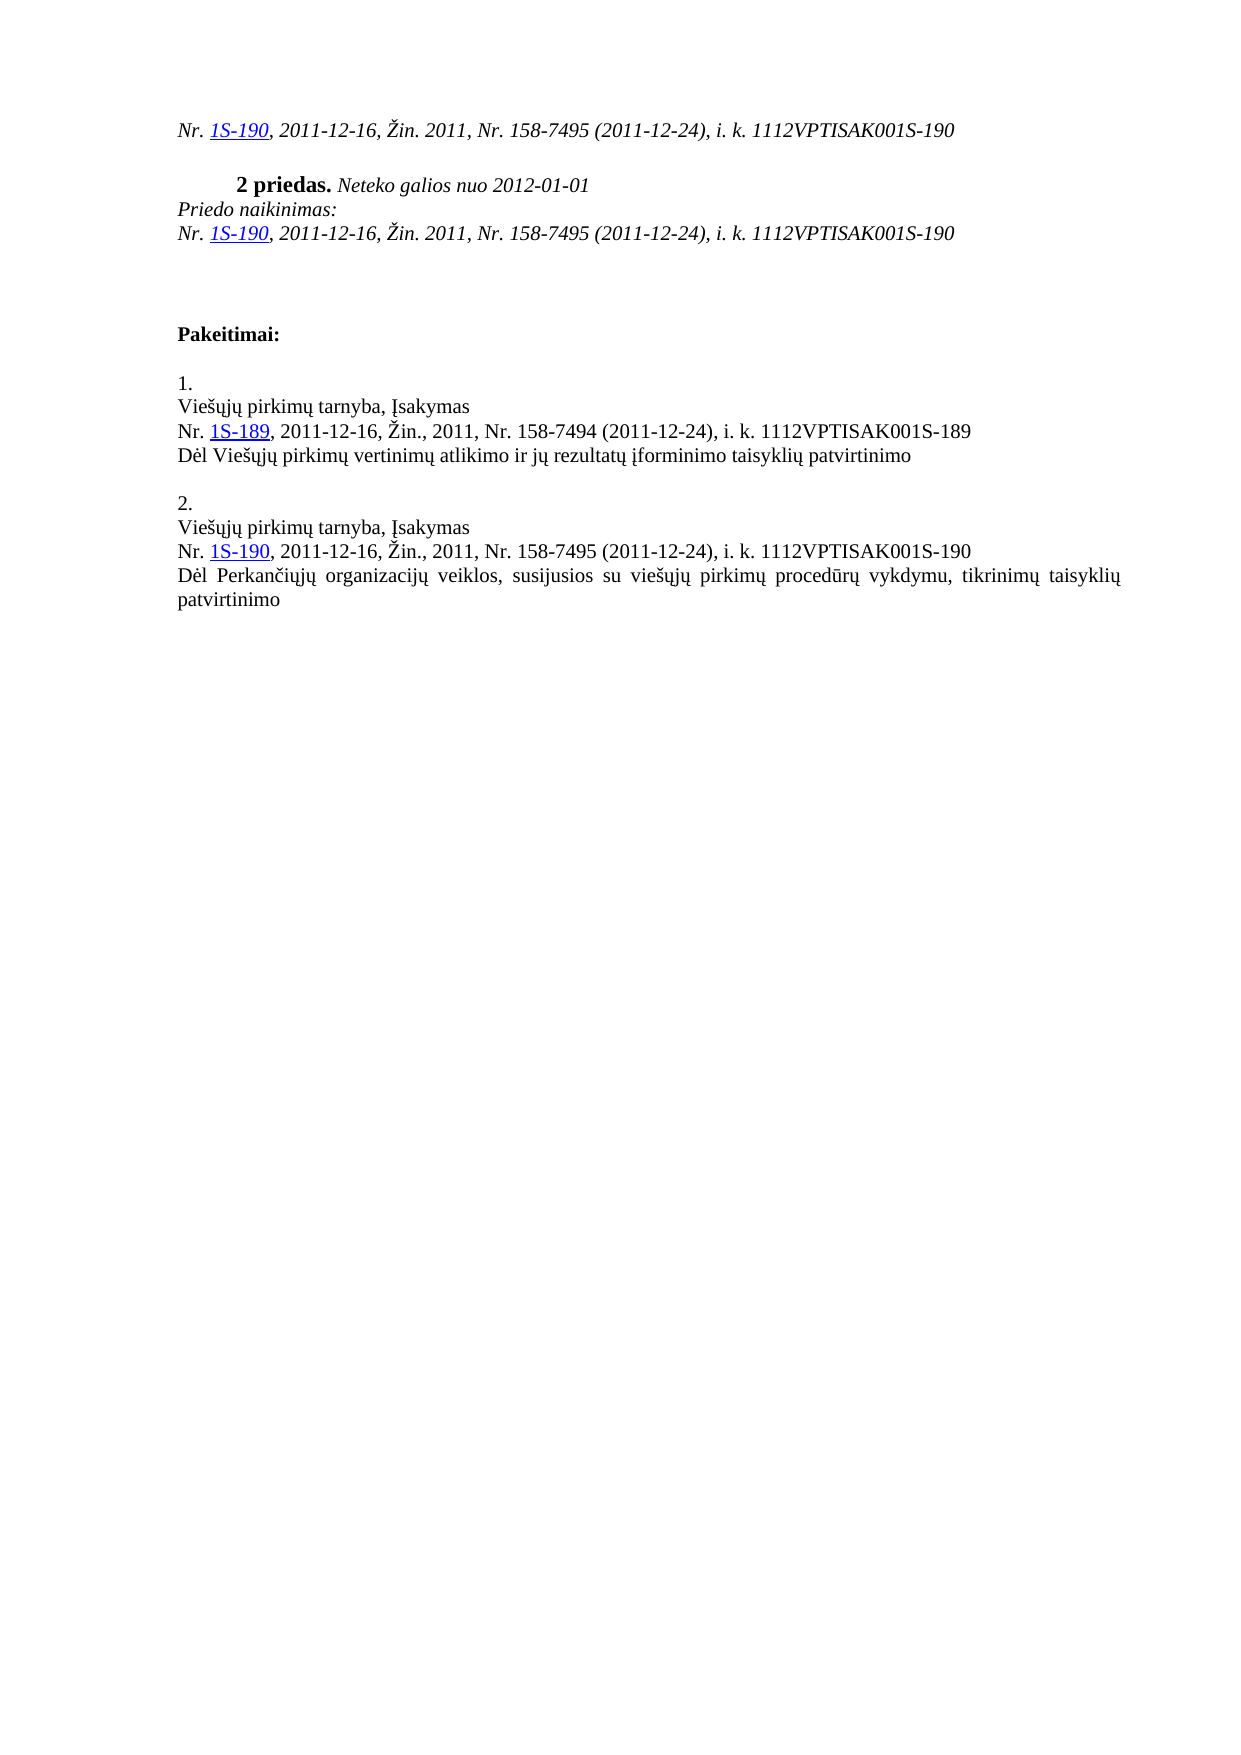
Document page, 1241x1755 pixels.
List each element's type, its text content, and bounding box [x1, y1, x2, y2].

text Nr. 1S-190, 2011-12-16, Žin. 2011, Nr. 158-7495 (2011-12-24), i. k. 1112VPTISAK001S-190 [177, 118, 1122, 142]
text Nr. 1S-189, 2011-12-16, Žin., 2011, Nr. 158-7494 (2011-12-24), i. k. 1112VPTISAK001S-189 [177, 418, 1122, 443]
text 2. [177, 491, 1122, 515]
text 2 priedas. Neteko galios nuo 2012-01-01 [177, 171, 1122, 197]
text Viešųjų pirkimų tarnyba, Įsakymas [177, 394, 1122, 418]
text Pakeitimai: [177, 322, 1122, 346]
text Dėl Perkančiųjų organizacijų veiklos, susijusios su viešųjų pirkimų procedūrų vykdymu, tikrinimų taisyklių patvirtinimo [177, 563, 1122, 611]
text 1. [177, 370, 1122, 394]
text Priedo naikinimas: [177, 197, 1122, 221]
text Nr. 1S-190, 2011-12-16, Žin., 2011, Nr. 158-7495 (2011-12-24), i. k. 1112VPTISAK001S-190 [177, 539, 1122, 563]
text Dėl Viešųjų pirkimų vertinimų atlikimo ir jų rezultatų įforminimo taisyklių patvirtinimo [177, 443, 1122, 467]
text Viešųjų pirkimų tarnyba, Įsakymas [177, 515, 1122, 539]
text Nr. 1S-190, 2011-12-16, Žin. 2011, Nr. 158-7495 (2011-12-24), i. k. 1112VPTISAK001S-190 [177, 221, 1122, 245]
